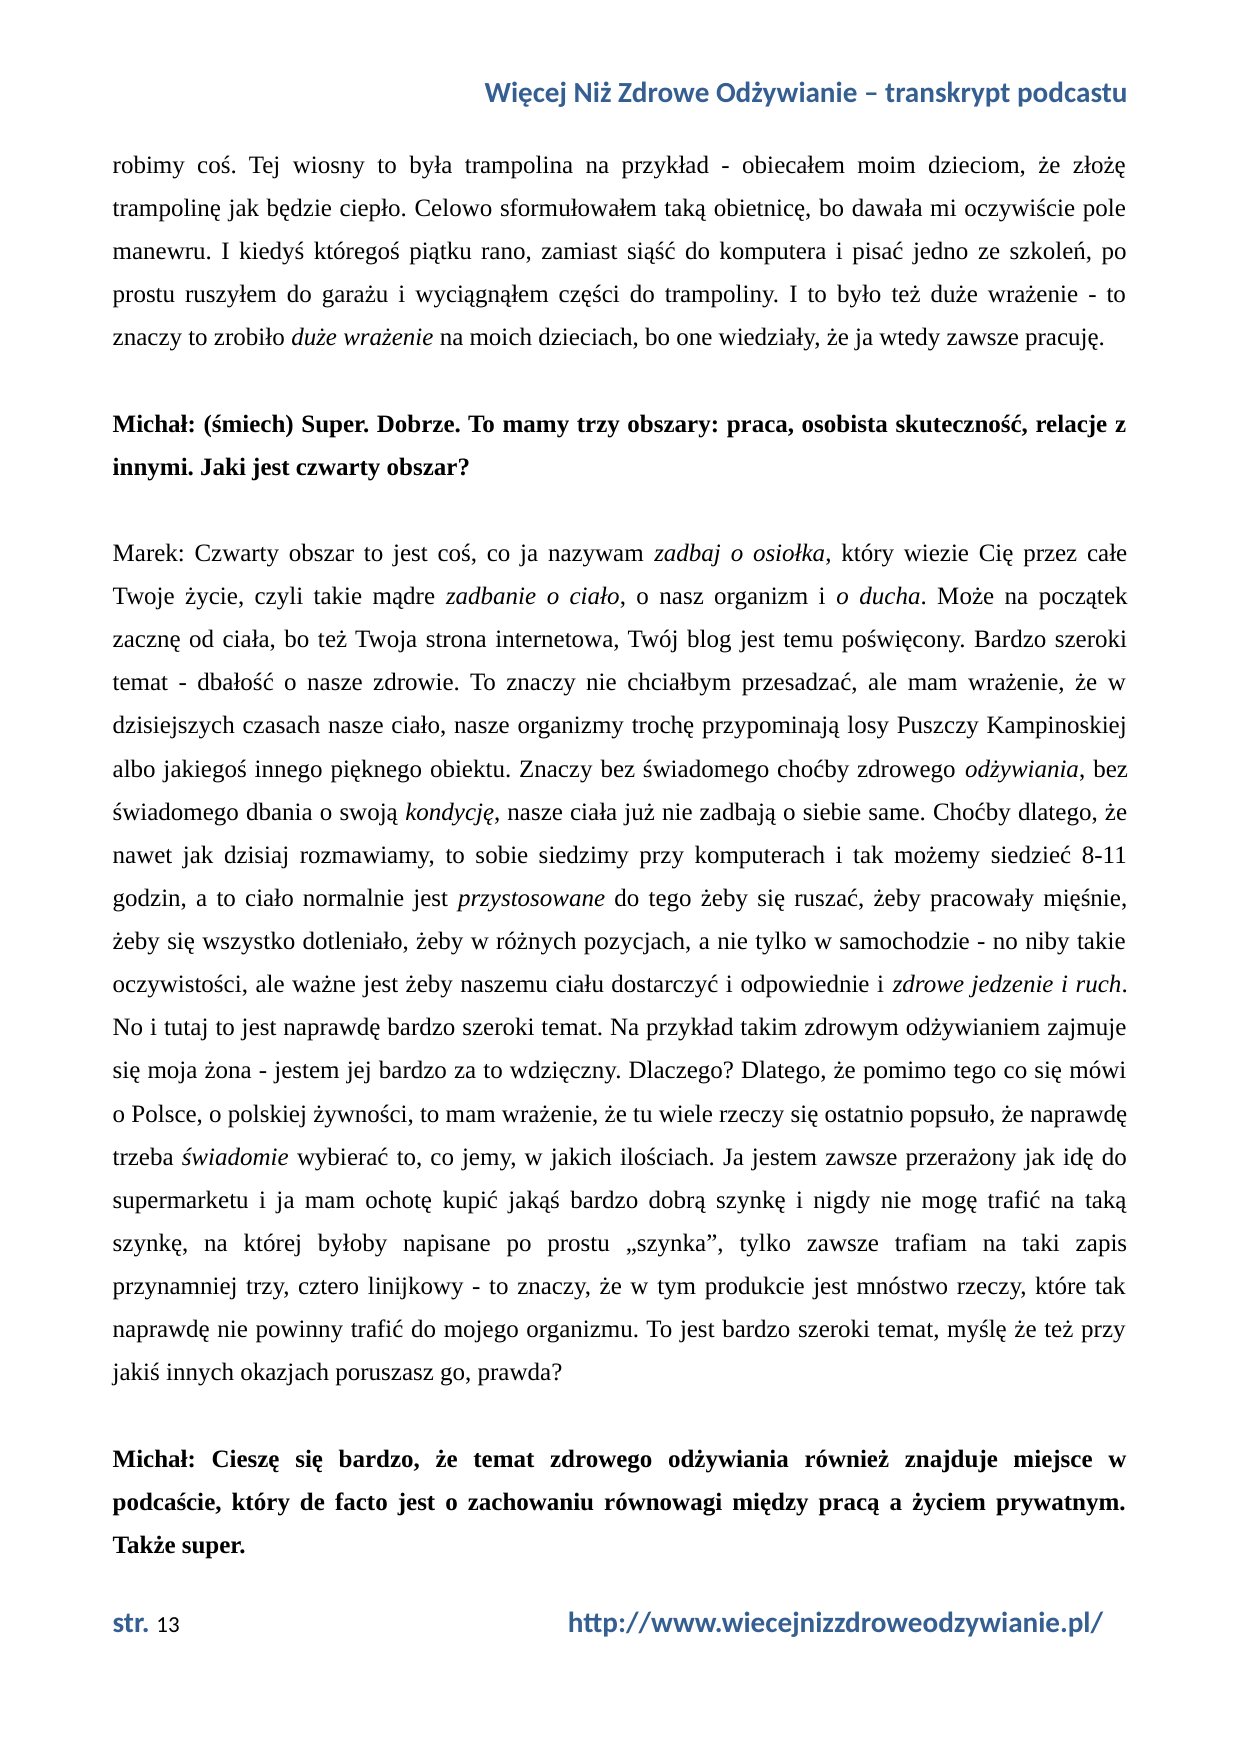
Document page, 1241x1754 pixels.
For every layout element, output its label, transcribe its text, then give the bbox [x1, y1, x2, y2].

text Michał: (śmiech) Super. Dobrze. To mamy trzy obszary: praca, osobista skuteczność, relacje z innymi. Jaki jest czwarty obszar? [112, 409, 1128, 481]
text robimy coś. Tej wiosny to była trampolina na przykład - obiecałem moim dzieciom, że złożę trampolinę jak będzie ciepło. Celowo sformułowałem taką obietnicę, bo dawała mi oczywiście pole manewru. I kiedyś któregoś piątku rano, zamiast siąść do komputera i pisać jedno ze szkoleń, po prostu ruszyłem do garażu i wyciągnąłem części do trampoliny. I to było też duże wrażenie - to znaczy to zrobiło duże wrażenie na moich dzieciach, bo one wiedziały, że ja wtedy zawsze pracuję. [112, 150, 1128, 351]
text Marek: Czwarty obszar to jest coś, co ja nazywam zadbaj o osiołka, który wiezie Cię przez całe Twoje życie, czyli takie mądre zadbanie o ciało, o nasz organizm i o ducha. Może na początek zacznę od ciała, bo też Twoja strona internetowa, Twój blog jest temu poświęcony. Bardzo szeroki temat - dbałość o nasze zdrowie. To znaczy nie chciałbym przesadzać, ale mam wrażenie, że w dzisiejszych czasach nasze ciało, nasze organizmy trochę przypominają losy Puszczy Kampinoskiej albo jakiegoś innego pięknego obiektu. Znaczy bez świadomego choćby zdrowego odżywiania, bez świadomego dbania o swoją kondycję, nasze ciała już nie zadbają o siebie same. Choćby dlatego, że nawet jak dzisiaj rozmawiamy, to sobie siedzimy przy komputerach i tak możemy siedzieć 8-11 godzin, a to ciało normalnie jest przystosowane do tego żeby się ruszać, żeby pracowały mięśnie, żeby się wszystko dotleniało, żeby w różnych pozycjach, a nie tylko w samochodzie - no niby takie oczywistości, ale ważne jest żeby naszemu ciału dostarczyć i odpowiednie i zdrowe jedzenie i ruch. No i tutaj to jest naprawdę bardzo szeroki temat. Na przykład takim zdrowym odżywianiem zajmuje się moja żona - jestem jej bardzo za to wdzięczny. Dlaczego? Dlatego, że pomimo tego co się mówi o Polsce, o polskiej żywności, to mam wrażenie, że tu wiele rzeczy się ostatnio popsuło, że naprawdę trzeba świadomie wybierać to, co jemy, w jakich ilościach. Ja jestem zawsze przerażony jak idę do supermarketu i ja mam ochotę kupić jakąś bardzo dobrą szynkę i nigdy nie mogę trafić na taką szynkę, na której byłoby napisane po prostu „szynka”, tylko zawsze trafiam na taki zapis przynamniej trzy, cztero linijkowy - to znaczy, że w tym produkcie jest mnóstwo rzeczy, które tak naprawdę nie powinny trafić do mojego organizmu. To jest bardzo szeroki temat, myślę że też przy jakiś innych okazjach poruszasz go, prawda? [112, 538, 1128, 1386]
text Michał: Cieszę się bardzo, że temat zdrowego odżywiania również znajduje miejsce w podcaście, który de facto jest o zachowaniu równowagi między pracą a życiem prywatnym. Także super. [112, 1444, 1128, 1559]
